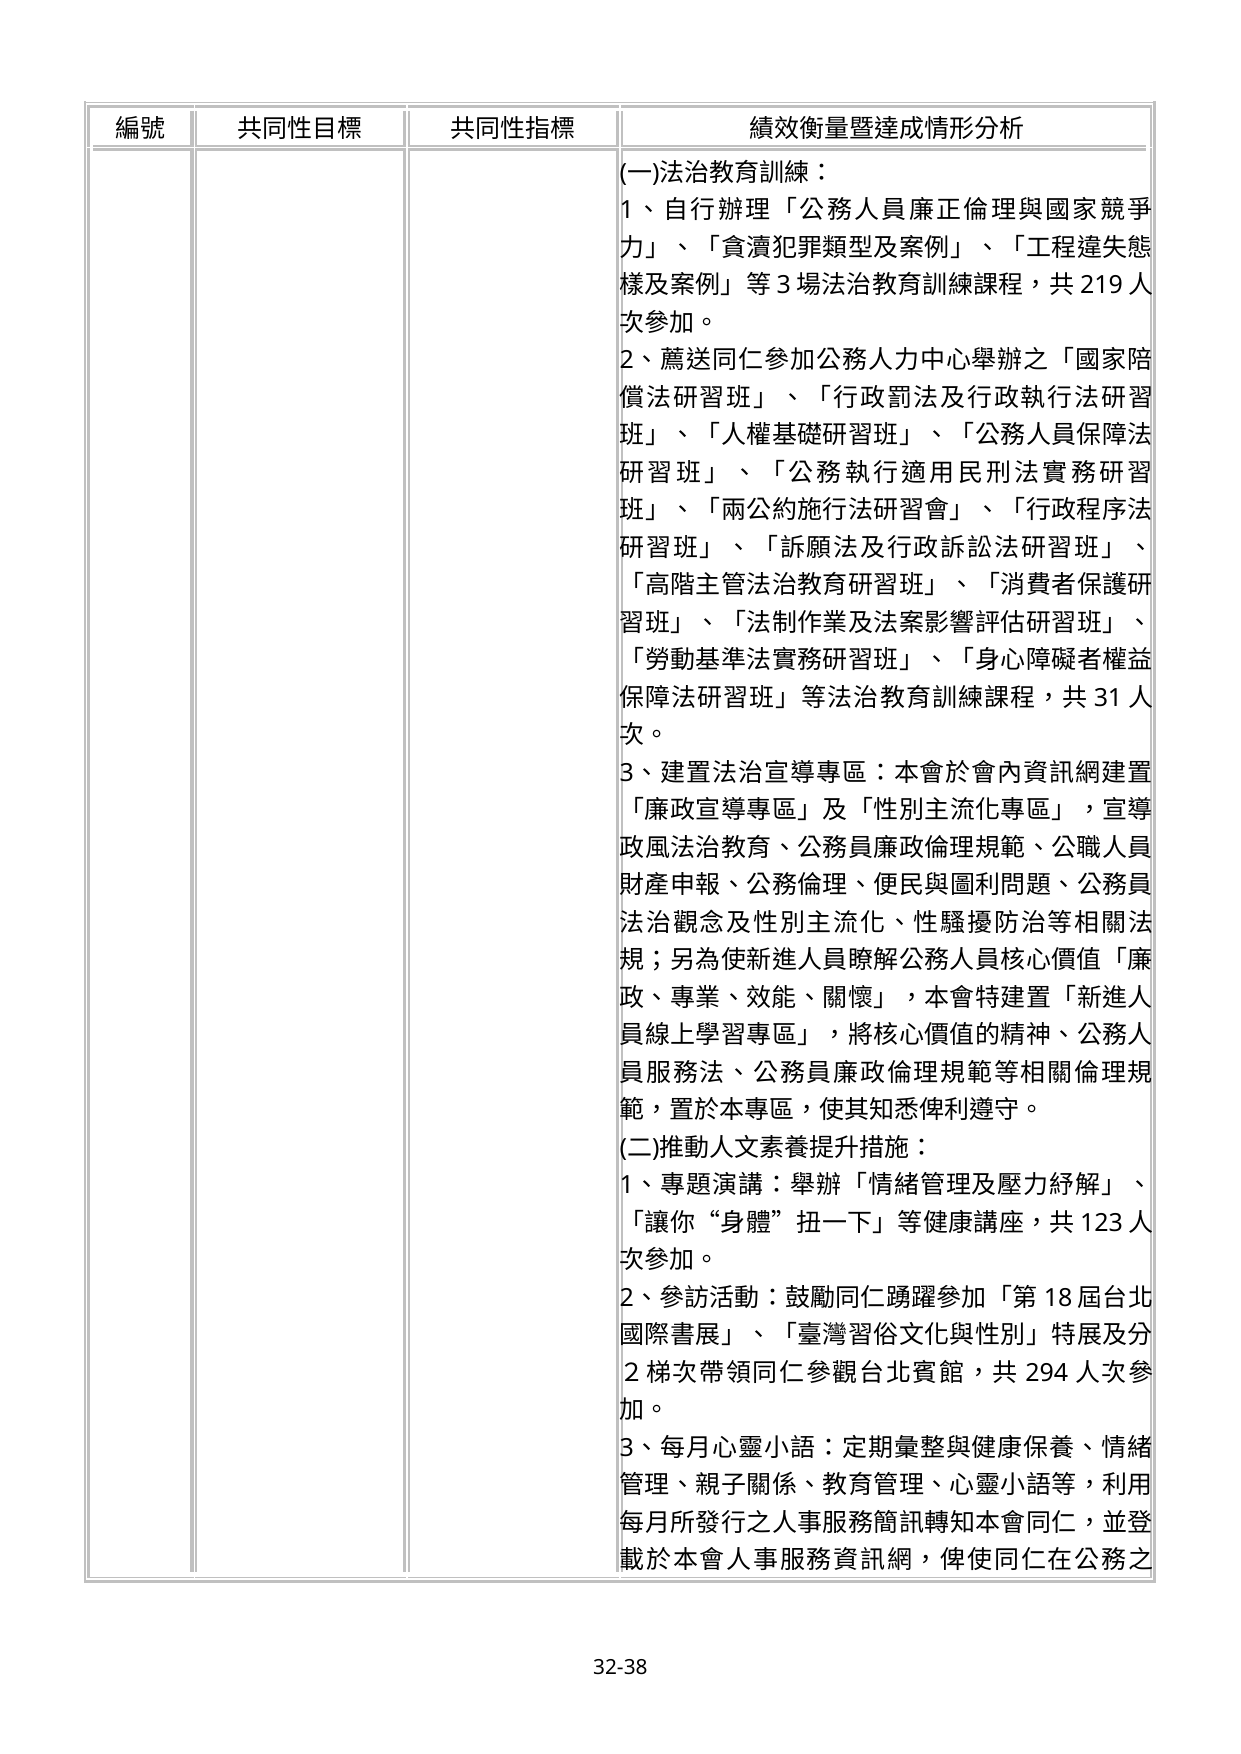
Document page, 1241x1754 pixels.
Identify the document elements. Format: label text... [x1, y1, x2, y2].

table_cell (一)法治教育訓練： 1、自行辦理「公務人員廉正倫理與國家競爭力」、「貪瀆犯罪類型及案例」、「工程違失態樣及案例」等3場法治教育訓練課程，共219人次參加。 2、薦送同仁參加公務人力中心舉辦之「國家陪償法研習班」、「行政罰法及行政執行法研習班」、「人權基礎研習班」、「公務人員保障法研習班」、「公務執行適用民刑法實務研習班」、「兩公約施行法研習會」、「行政程序法研習班」、「訴願法及行政訴訟法研習班」、「高階主管法治教育研習班」、「消費者保護研習班」、「法制作業及法案影響評估研習班」、「勞動基準法實務研習班」、「身心障礙者權益保障法研習班」等法治教育訓練課程，共31人次。 3、建置法治宣導專區：本會於會內資訊網建置「廉政宣導專區」及「性別主流化專區」，宣導政風法治教育、公務員廉政倫理規範、公職人員財產申報、公務倫理、便民與圖利問題、公務員法治觀念及性別主流化、性騷擾防治等相關法規；另為使新進人員瞭解公務人員核心價值「廉政、專業、效能、關懷」，本會特建置「新進人員線上學習專區」，將核心價值的精神、公務人員服務法、公務員廉政倫理規範等相關倫理規範，置於本專區，使其知悉俾利遵守。 (二)推動人文素養提升措施： 1、專題演講：舉辦「情緒管理及壓力紓解」、「讓你“身體”扭一下」等健康講座，共123人次參加。 2、參訪活動：鼓勵同仁踴躍參加「第18屆台北國際書展」、「臺灣習俗文化與性別」特展及分２梯次帶領同仁參觀台北賓館，共294人次參加。 3、每月心靈小語：定期彙整與健康保養、情緒管理、親子關係、教育管理、心靈小語等，利用每月所發行之人事服務簡訊轉知本會同仁，並登載於本會人事服務資訊網，俾使同仁在公務之 [619, 145, 1153, 1576]
table_header 編號 [90, 108, 193, 145]
table_cell [406, 145, 619, 1576]
table_header 共同性目標 [194, 103, 406, 145]
table_cell [87, 145, 193, 1576]
table_cell [194, 145, 406, 1576]
table_header 共同性指標 [406, 103, 619, 145]
table_header 績效衡量暨達成情形分析 [619, 103, 1153, 145]
